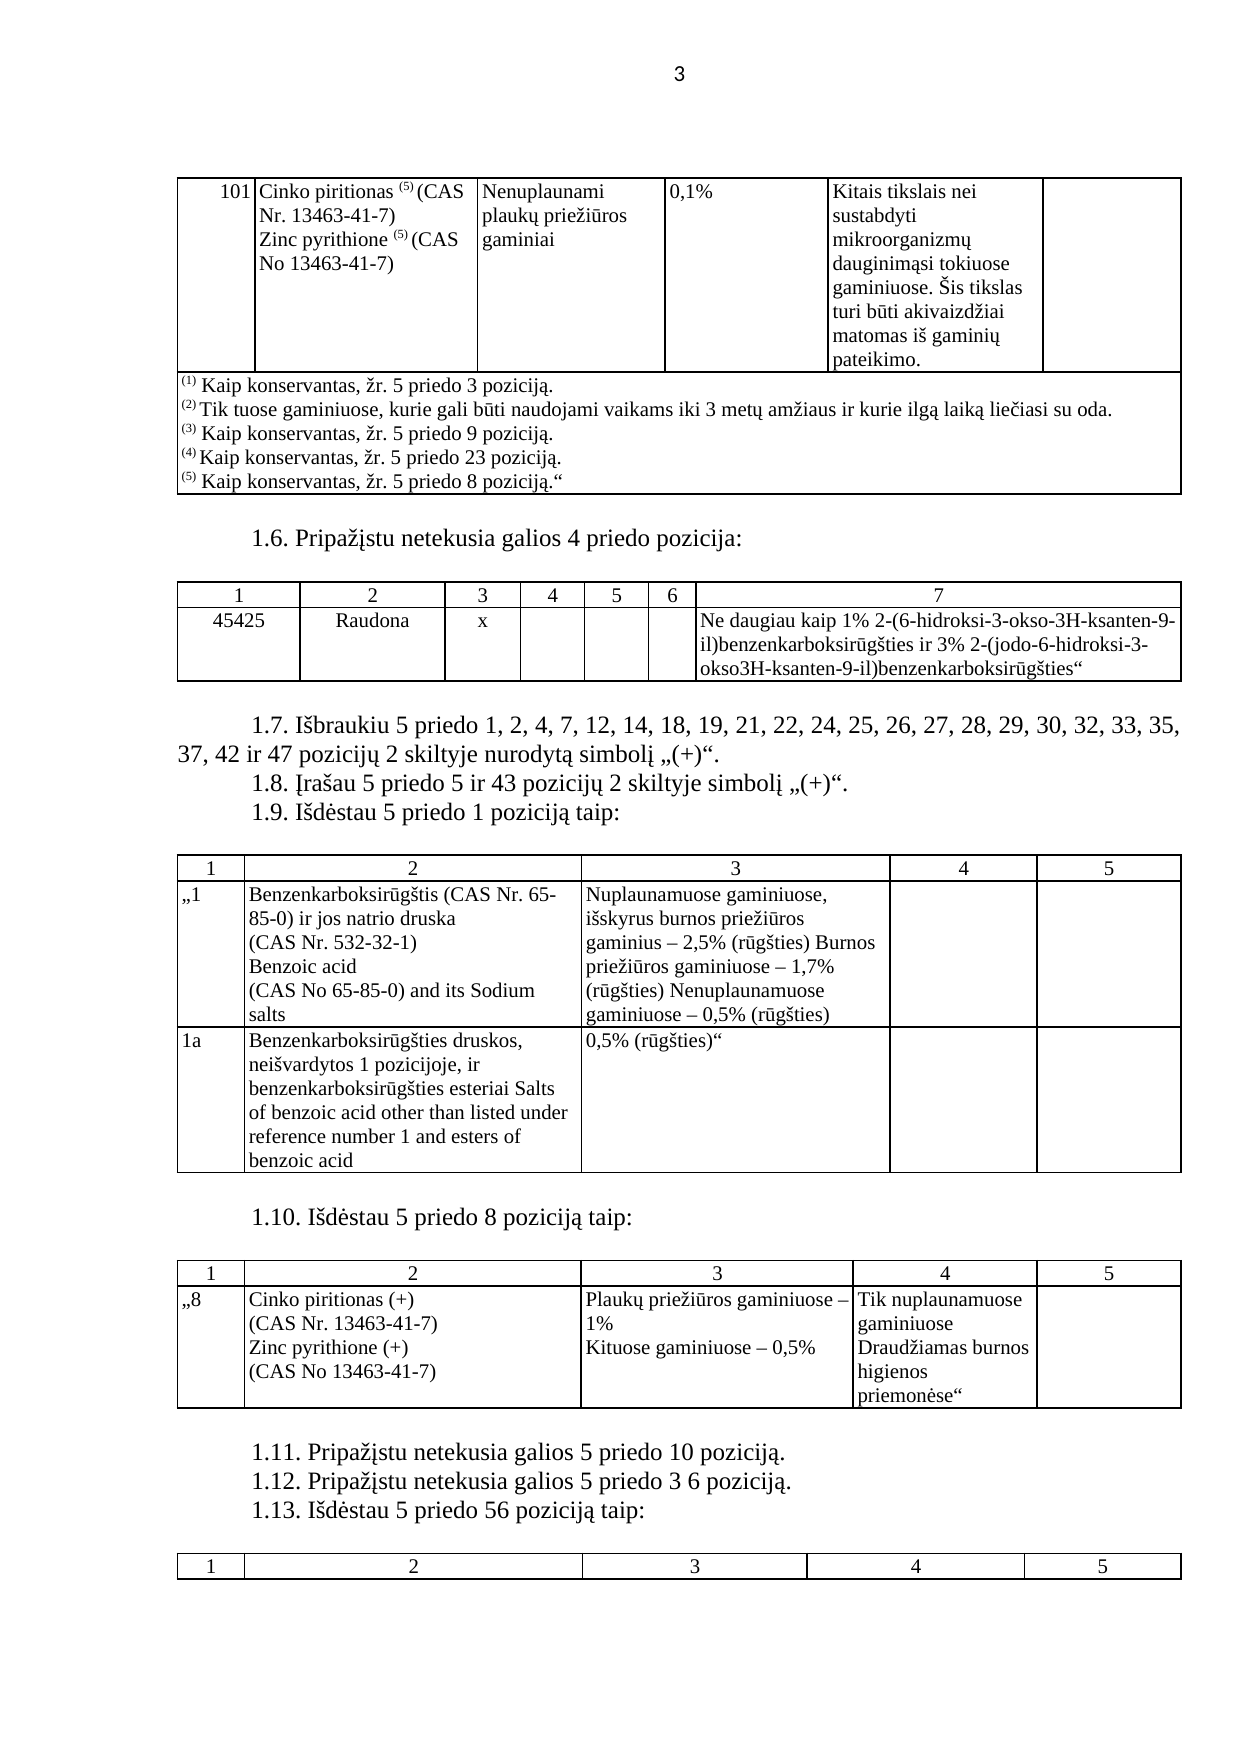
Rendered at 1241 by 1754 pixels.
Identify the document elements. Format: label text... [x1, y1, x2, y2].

table_cell [1044, 179, 1180, 371]
table_header 1 [240, 856, 244, 880]
table_cell [1038, 1287, 1180, 1407]
table_cell Plaukų priežiūros gaminiuose – 1% Kituose gaminiuose – 0,5% [582, 1287, 852, 1407]
table_header 1 [240, 1261, 244, 1285]
table_cell [585, 608, 648, 680]
table_cell 0,5% (rūgšties)“ [582, 1028, 889, 1172]
table_header 1 [240, 1554, 244, 1578]
table_cell [891, 1028, 1036, 1172]
table_header 2 [577, 856, 581, 880]
table_header 3 [583, 1554, 587, 1578]
table_cell Raudona [301, 608, 444, 680]
text 1.10. Išdėstau 5 priedo 8 poziciją taip: [177, 1202, 1181, 1231]
table_header 4 [580, 583, 584, 607]
table_header 3 [582, 856, 586, 880]
table_cell [521, 608, 584, 680]
table_cell [891, 882, 1036, 1026]
table_cell 1a [178, 1028, 244, 1172]
text 1.6. Pripažįstu netekusia galios 4 priedo pozicija: [177, 523, 1181, 552]
table_header 5 [644, 583, 648, 607]
table_cell 45425 [178, 608, 299, 680]
table_cell Cinko piritionas (5) (CAS Nr. 13463-41-7) Zinc pyrithione (5) (CAS No 13463-41-7) [256, 179, 477, 371]
table_header 4 [1020, 1554, 1024, 1578]
table_cell 0,1% [666, 179, 827, 371]
text 1.11. Pripažįstu netekusia galios 5 priedo 10 poziciją. [177, 1437, 1181, 1466]
table_cell 101 [178, 179, 254, 371]
text 1.8. Įrašau 5 priedo 5 ir 43 pozicijų 2 skiltyje simbolį „(+)“. [177, 768, 1181, 797]
table_cell [1038, 1028, 1180, 1172]
table_header 3 [516, 583, 520, 607]
table_cell [649, 608, 695, 680]
text 1.12. Pripažįstu netekusia galios 5 priedo 3 6 poziciją. [177, 1466, 1181, 1495]
table_cell [1038, 882, 1180, 1026]
table_header 6 [649, 583, 653, 607]
table_cell Cinko piritionas (+) (CAS Nr. 13463-41-7) Zinc pyrithione (+) (CAS No 13463-41-7) [245, 1287, 580, 1407]
table_cell „1 [178, 882, 244, 1026]
table_header 5 [585, 583, 589, 607]
text 1.7. Išbraukiu 5 priedo 1, 2, 4, 7, 12, 14, 18, 19, 21, 22, 24, 25, 26, 27, 28, 29, 30, 32, 33, 35, 37, 42 ir 47 pozicijų 2 skiltyje nurodytą simbolį „(+)“. [177, 711, 1181, 768]
table_cell x [446, 608, 520, 680]
table_header 2 [578, 1554, 582, 1578]
text 1.13. Išdėstau 5 priedo 56 poziciją taip: [177, 1495, 1181, 1524]
table_cell Nenuplaunami plaukų priežiūros gaminiai [478, 179, 664, 371]
text 1.9. Išdėstau 5 priedo 1 poziciją taip: [177, 797, 1181, 826]
table_cell „8 [178, 1287, 244, 1407]
